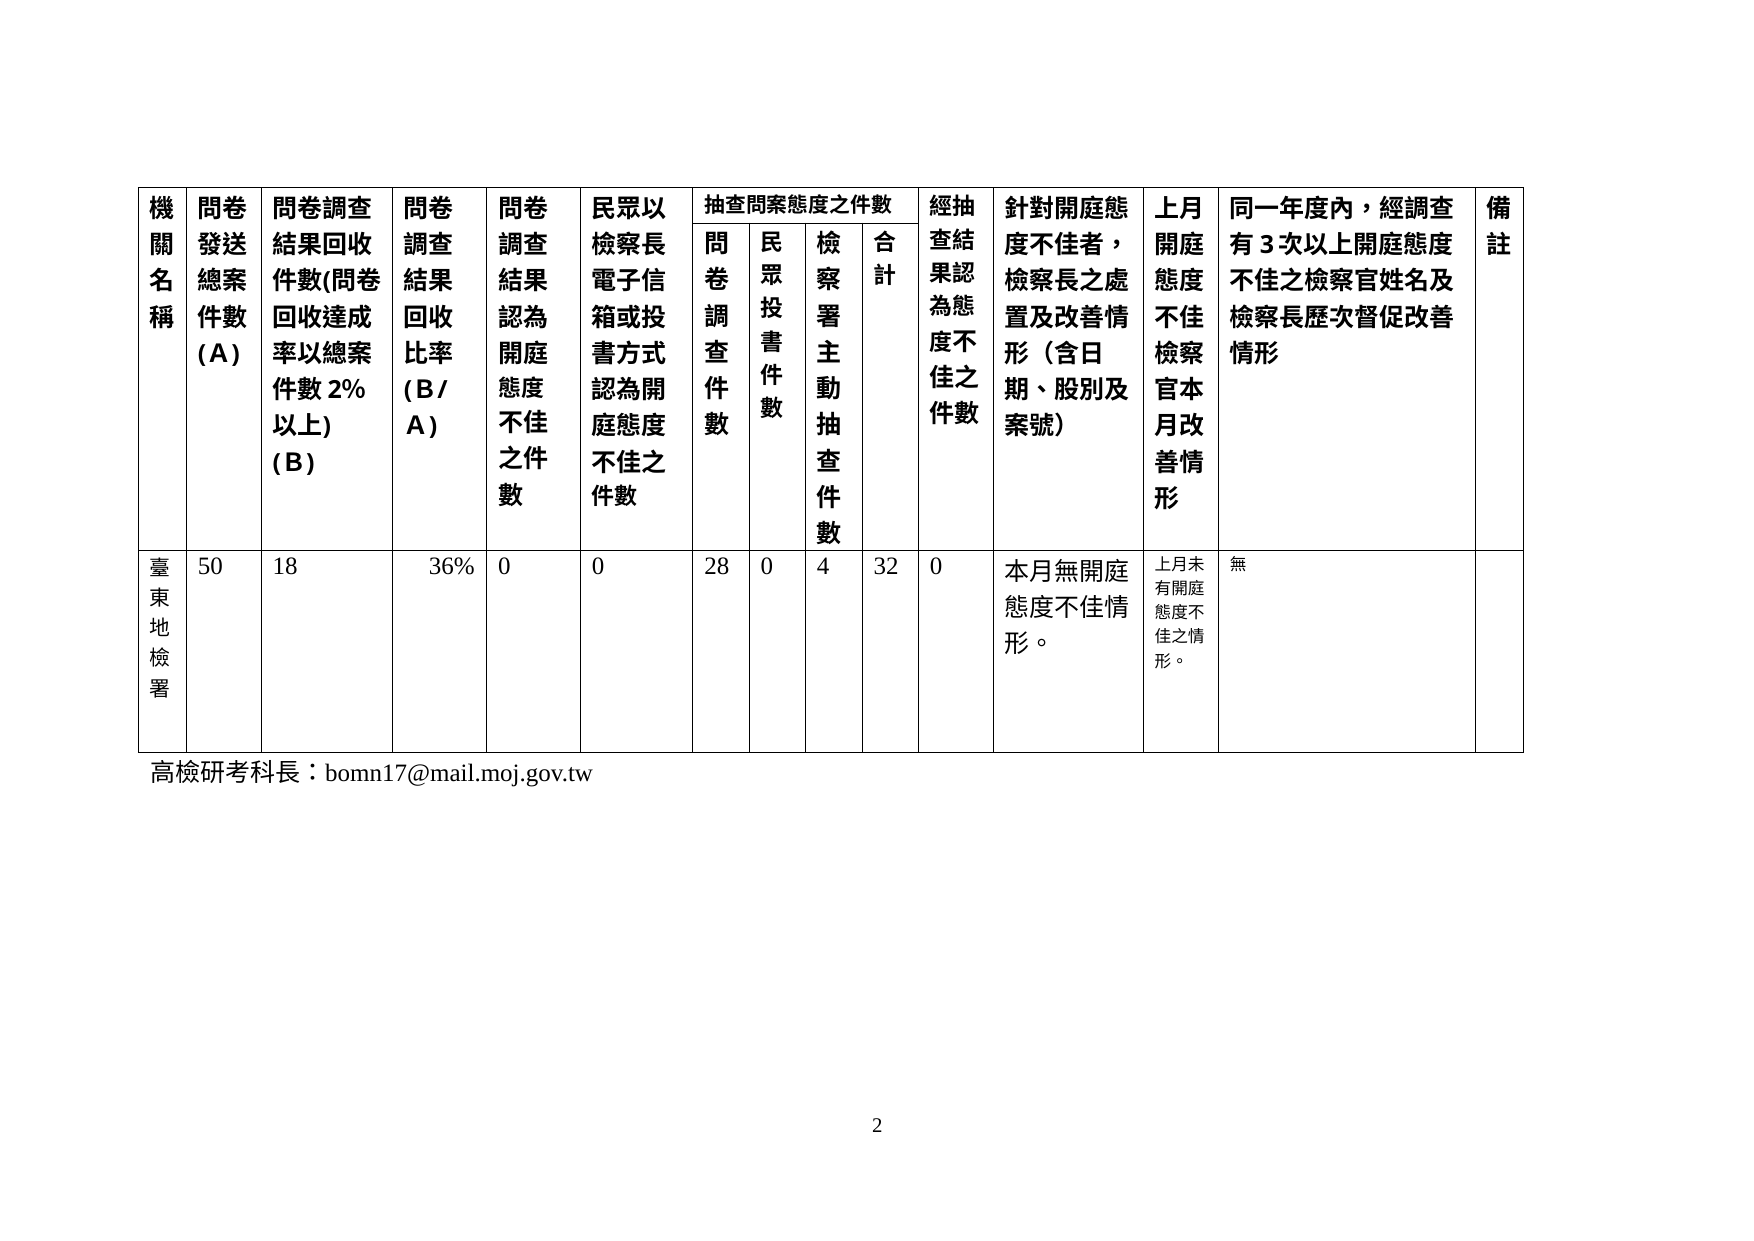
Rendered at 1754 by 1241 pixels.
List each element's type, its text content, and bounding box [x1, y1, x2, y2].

table_cell 0 [487, 551, 580, 752]
table_header 同一年度內，經調查有3次以上開庭態度不佳之檢察官姓名及檢察長歷次督促改善情形 [1219, 188, 1475, 550]
table_cell 民眾投書件數 [750, 224, 805, 550]
table_cell 28 [693, 551, 749, 752]
table_cell 36% [393, 551, 486, 752]
table_cell 檢察署主動抽查件數 [806, 224, 862, 550]
table_cell 本月無開庭態度不佳情形。 [994, 551, 1143, 752]
table_header 民眾以檢察長電子信箱或投書方式認為開庭態度不佳之 件數 [581, 188, 692, 550]
table_header 上月開庭態度不佳檢察官本月改善情形 [1144, 188, 1218, 550]
table_cell 32 [863, 551, 918, 752]
table_header 機關名稱 [139, 188, 186, 550]
table_header 問卷調查結果認為開庭 態度 不佳之件 數 [487, 188, 580, 550]
table_cell 合計 [863, 224, 918, 550]
table_cell 臺東地檢署 [139, 551, 186, 752]
table_cell 0 [919, 551, 993, 752]
table_cell 18 [262, 551, 392, 752]
table_cell 0 [750, 551, 805, 752]
table_cell 50 [187, 551, 261, 752]
table_cell 無 [1219, 551, 1475, 752]
table_cell 4 [806, 551, 862, 752]
table_cell 上月未有開庭態度不佳之情形。 [1144, 551, 1218, 752]
table_header 問卷調查結果回收件數(問卷回收達成率以總案件數2％以上) (Ｂ) [262, 188, 392, 550]
text 高檢研考科長：bomn17@mail.moj.gov.tw [150, 753, 1604, 789]
table_header 經抽查結果認為態度不佳之件數 [919, 188, 993, 550]
table_header 抽查問案態度之件數 [693, 188, 918, 223]
table_header 問卷調查結果回收比率 (Ｂ/Ａ) [393, 188, 486, 550]
table_cell 0 [581, 551, 692, 752]
table_header 問卷發送總案件數 (Ａ) [187, 188, 261, 550]
table_header 針對開庭態度不佳者，檢察長之處置及改善情形（含日期、股別及案號） [994, 188, 1143, 550]
table_cell [1476, 551, 1523, 752]
table_header 備註 [1476, 188, 1523, 550]
table_cell 問卷調查件數 [693, 224, 749, 550]
